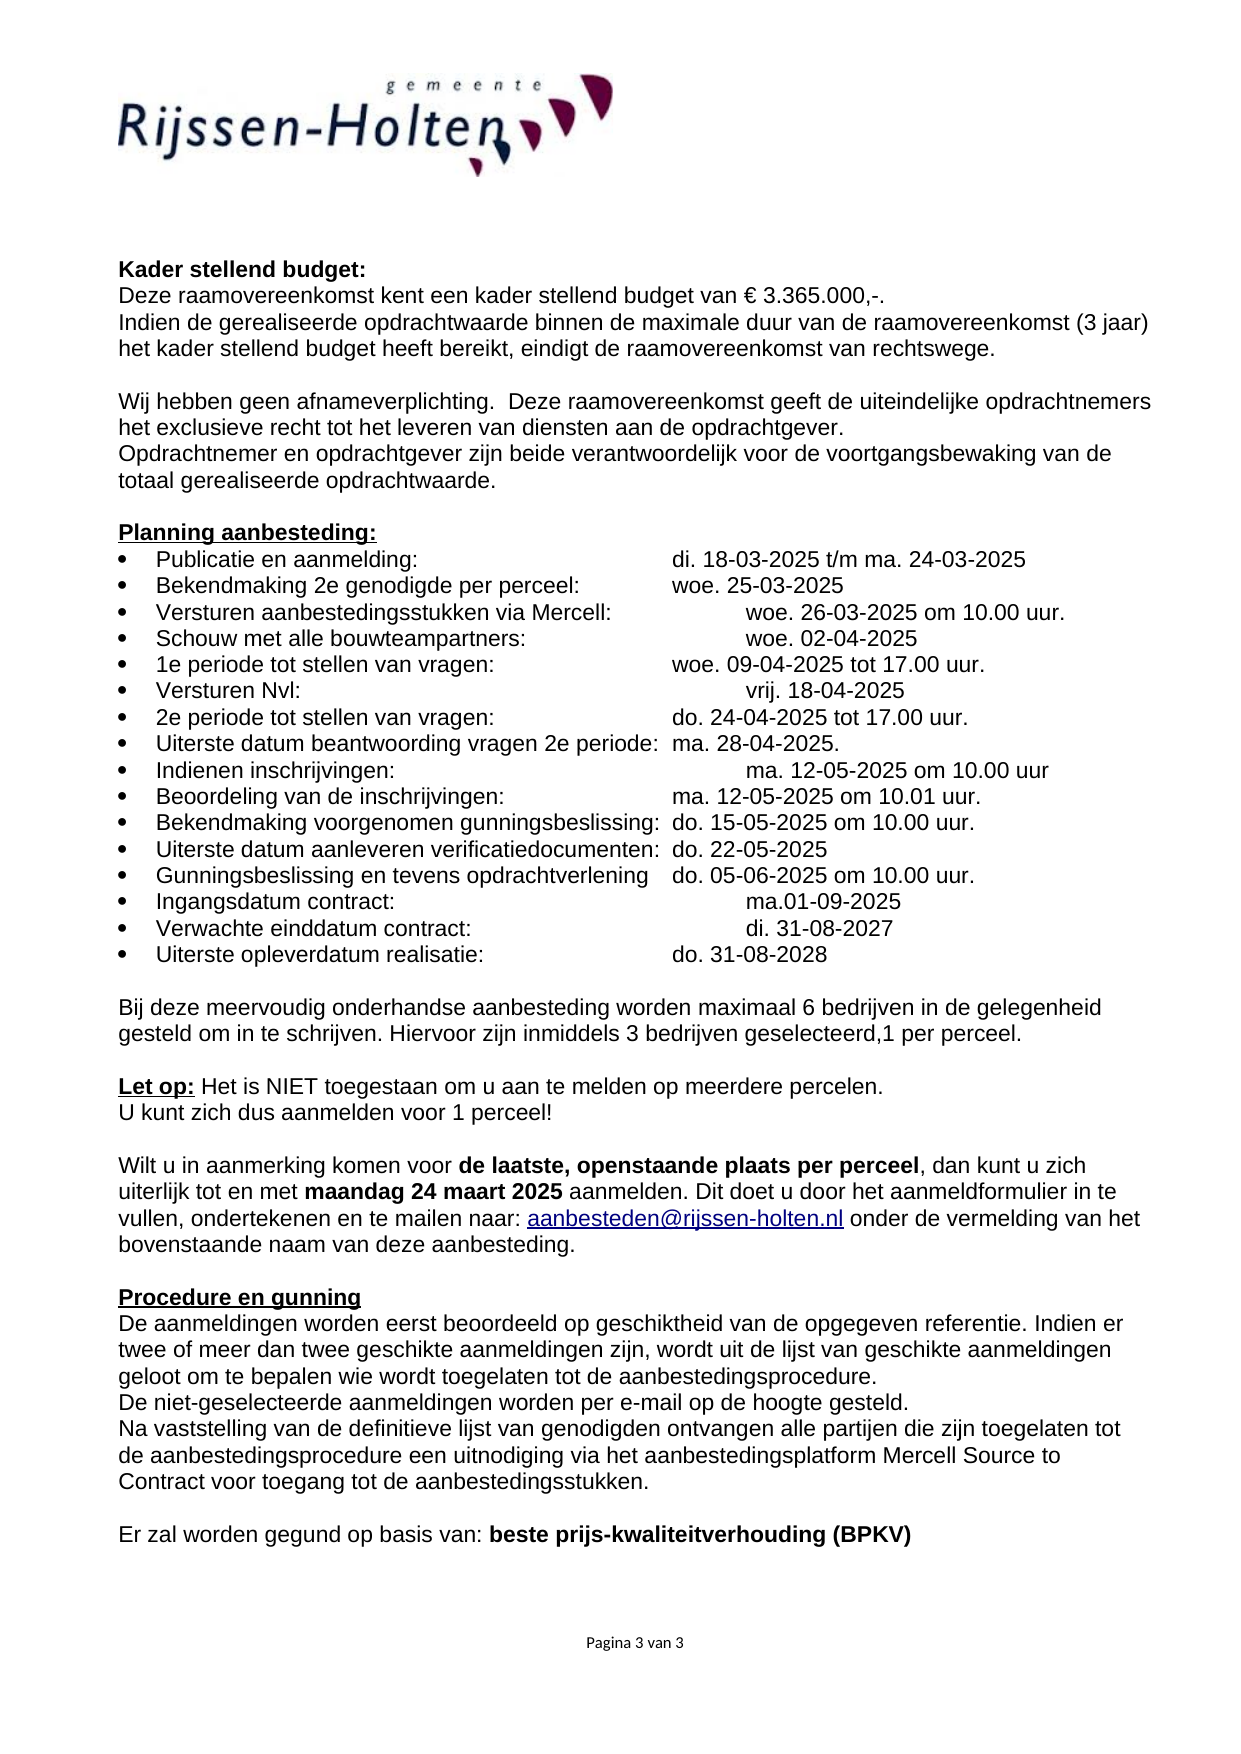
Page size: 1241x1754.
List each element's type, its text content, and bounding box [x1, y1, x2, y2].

text Let op: Het is NIET toegestaan om u aan te melden op meerdere percelen. [118, 1073, 1152, 1099]
list Bekendmaking voorgenomen gunningsbeslissing: do. 15-05-2025 om 10.00 uur. [118, 809, 1152, 836]
list 1e periode tot stellen van vragen: woe. 09-04-2025 tot 17.00 uur. [118, 651, 1152, 677]
text Planning aanbesteding: [118, 519, 1152, 546]
text U kunt zich dus aanmelden voor 1 perceel! [118, 1099, 1152, 1126]
list Schouw met alle bouwteampartners: woe. 02-04-2025 [118, 625, 1152, 651]
list Beoordeling van de inschrijvingen: ma. 12-05-2025 om 10.01 uur. [118, 783, 1152, 809]
list Indienen inschrijvingen: ma. 12-05-2025 om 10.00 uur [118, 757, 1152, 783]
list Uiterste datum aanleveren verificatiedocumenten: do. 22-05-2025 [118, 836, 1152, 862]
text De aanmeldingen worden eerst beoordeeld op geschiktheid van de opgegeven referentie. Indien er twee of meer dan twee geschikte aanmeldingen zijn, wordt uit de lijst van geschikte aanmeldingen geloot om te bepalen wie wordt toegelaten tot de aanbestedingsprocedure. [118, 1310, 1152, 1389]
list Ingangsdatum contract: ma.01-09-2025 [118, 888, 1152, 915]
text Wij hebben geen afnameverplichting. Deze raamovereenkomst geeft de uiteindelijke opdrachtnemers het exclusieve recht tot het leveren van diensten aan de opdrachtgever. [118, 388, 1152, 440]
list Uiterste opleverdatum realisatie: do. 31-08-2028 [118, 941, 1152, 967]
text Wilt u in aanmerking komen voor de laatste, openstaande plaats per perceel, dan kunt u zich uiterlijk tot en met maandag 24 maart 2025 aanmelden. Dit doet u door het aanmeldformulier in te vullen, ondertekenen en te mailen naar: aanbesteden@rijssen-holten.nl onder de vermelding van het bovenstaande naam van deze aanbesteding. [118, 1152, 1152, 1257]
text Indien de gerealiseerde opdrachtwaarde binnen de maximale duur van de raamovereenkomst (3 jaar) het kader stellend budget heeft bereikt, eindigt de raamovereenkomst van rechtswege. [118, 308, 1152, 361]
text Kader stellend budget: [118, 256, 1152, 282]
text Bij deze meervoudig onderhandse aanbesteding worden maximaal 6 bedrijven in de gelegenheid gesteld om in te schrijven. Hiervoor zijn inmiddels 3 bedrijven geselecteerd,1 per perceel. [118, 994, 1152, 1046]
text Procedure en gunning [118, 1284, 1152, 1310]
text De niet-geselecteerde aanmeldingen worden per e-mail op de hoogte gesteld. [118, 1389, 1152, 1415]
text Opdrachtnemer en opdrachtgever zijn beide verantwoordelijk voor de voortgangsbewaking van de totaal gerealiseerde opdrachtwaarde. [118, 440, 1152, 493]
list Versturen Nvl: vrij. 18-04-2025 [118, 677, 1152, 704]
list Bekendmaking 2e genodigde per perceel: woe. 25-03-2025 [118, 572, 1152, 598]
text Deze raamovereenkomst kent een kader stellend budget van € 3.365.000,-. [118, 282, 1152, 308]
text Er zal worden gegund op basis van: beste prijs-kwaliteitverhouding (BPKV) [118, 1521, 1152, 1547]
text Na vaststelling van de definitieve lijst van genodigden ontvangen alle partijen die zijn toegelaten tot de aanbestedingsprocedure een uitnodiging via het aanbestedingsplatform Mercell Source to Contract voor toegang tot de aanbestedingsstukken. [118, 1415, 1152, 1494]
list Publicatie en aanmelding: di. 18-03-2025 t/m ma. 24-03-2025 [118, 546, 1152, 572]
list Verwachte einddatum contract: di. 31-08-2027 [118, 915, 1152, 941]
list Gunningsbeslissing en tevens opdrachtverlening do. 05-06-2025 om 10.00 uur. [118, 862, 1152, 888]
list 2e periode tot stellen van vragen: do. 24-04-2025 tot 17.00 uur. [118, 704, 1152, 730]
list Uiterste datum beantwoording vragen 2e periode: ma. 28-04-2025. [118, 730, 1152, 757]
list Versturen aanbestedingsstukken via Mercell: woe. 26-03-2025 om 10.00 uur. [118, 598, 1152, 625]
